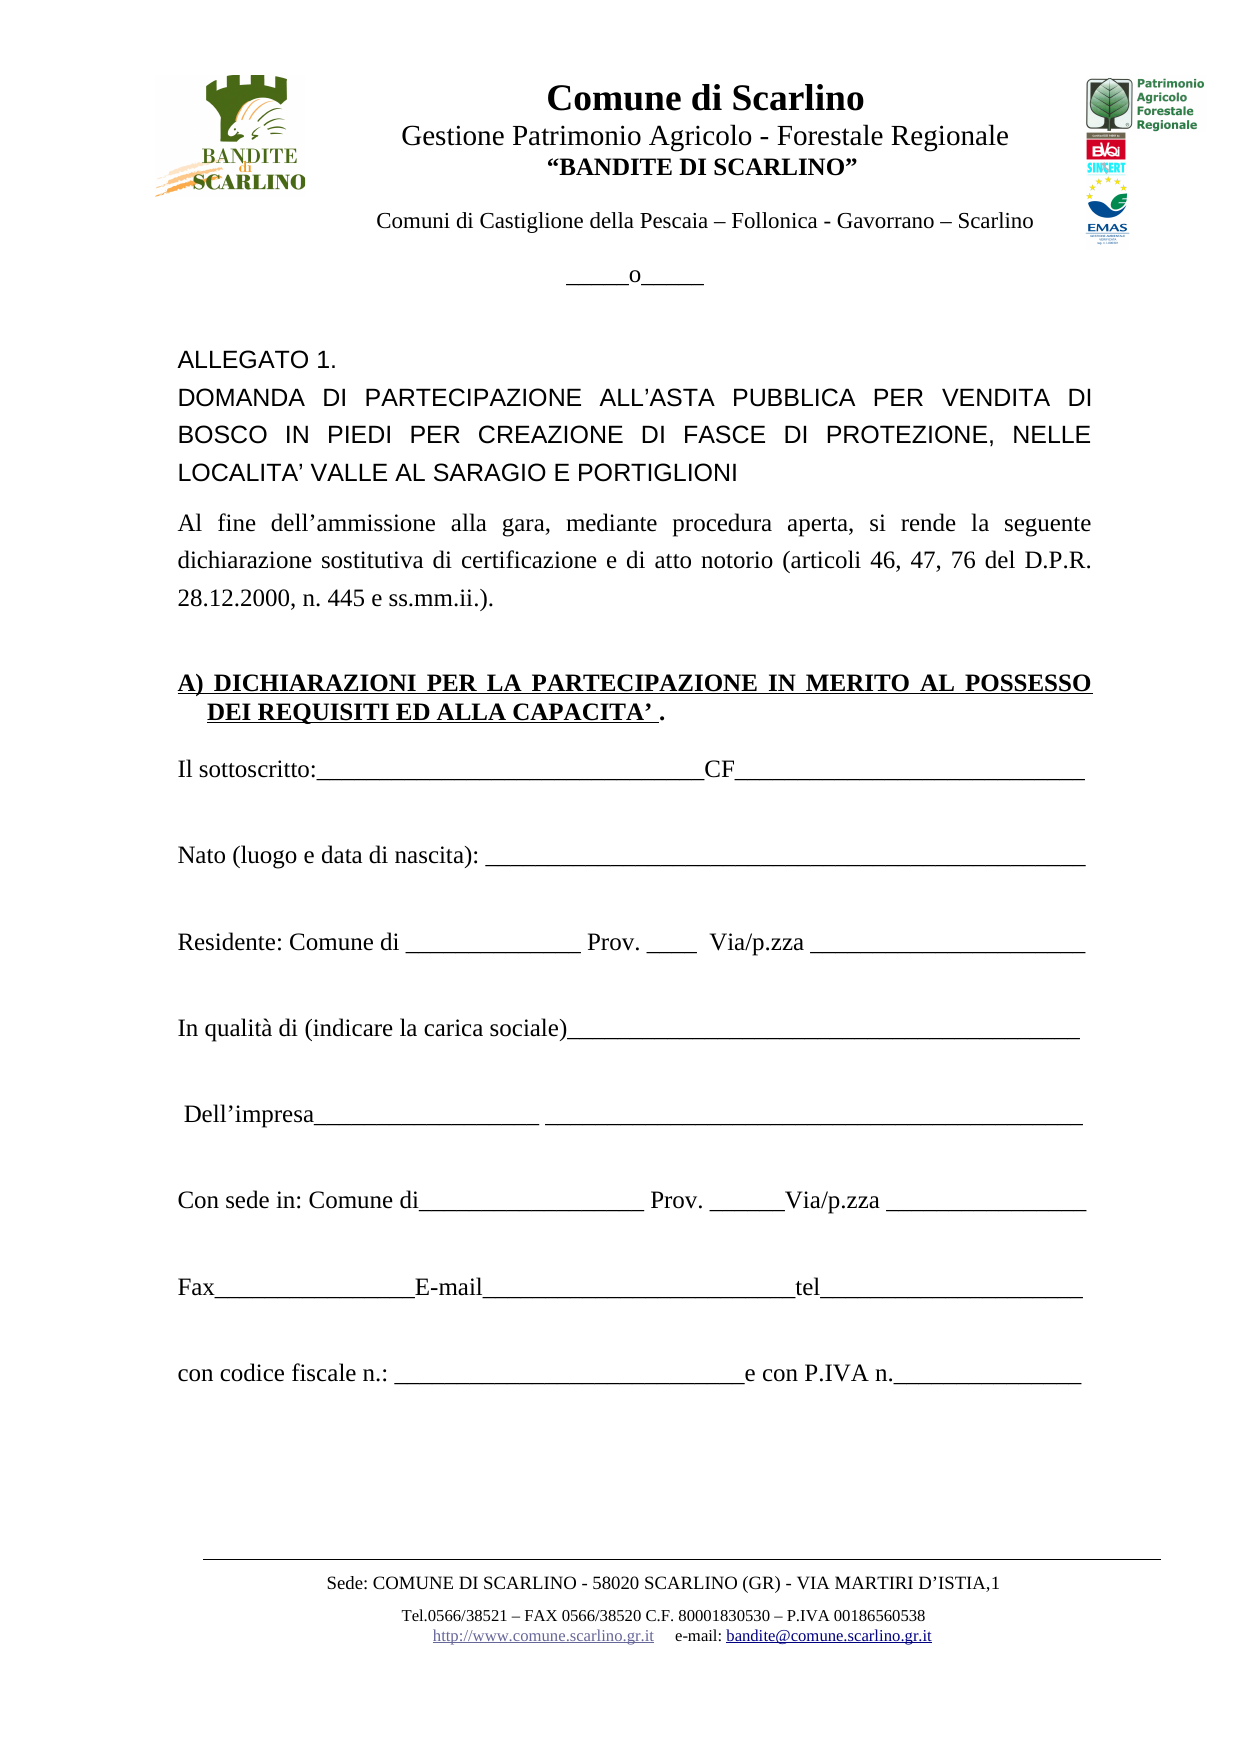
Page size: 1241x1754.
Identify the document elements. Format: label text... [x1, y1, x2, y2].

subtitle DEI REQUISITI ED ALLA CAPACITA’ . [177, 694, 1092, 725]
subtitle Fax________________E-mail_________________________tel_____________________ [177, 1272, 1092, 1300]
text Nato (luogo e data di nascita): ________________________________________________ [177, 840, 1092, 869]
text Il sottoscritto:_______________________________CF____________________________ [177, 754, 1092, 783]
subtitle Residente: Comune di ______________ Prov. ____ Via/p.zza ______________________ [177, 927, 1092, 955]
subtitle A) DICHIARAZIONI PER LA PARTECIPAZIONE IN MERITO AL POSSESSO [177, 668, 1092, 693]
text Dell’impresa__________________ ___________________________________________ [177, 1099, 1092, 1128]
text Domanda di partecipazione all’asta pubblica per VENDITA DI BOSCO IN PIEDI PER CREAZIONE DI FASCE DI PROTEZIONE, NELLE LOCALITA’ VALLE AL SARAGIO E PORTIGLIONI [177, 376, 1092, 489]
text aLLEGATO 1. [177, 339, 1092, 376]
text con codice fiscale n.: ____________________________e con P.IVA n._______________ [177, 1358, 1092, 1387]
subtitle Con sede in: Comune di__________________ Prov. ______Via/p.zza ________________ [177, 1185, 1092, 1214]
text Al fine dell’ammissione alla gara, mediante procedura aperta, si rende la seguente dichiarazione sostitutiva di certificazione e di atto notorio (articoli 46, 47, 76 del D.P.R. 28.12.2000, n. 445 e ss.mm.ii.). [177, 501, 1092, 614]
text In qualità di (indicare la carica sociale)_________________________________________ [177, 1013, 1092, 1042]
